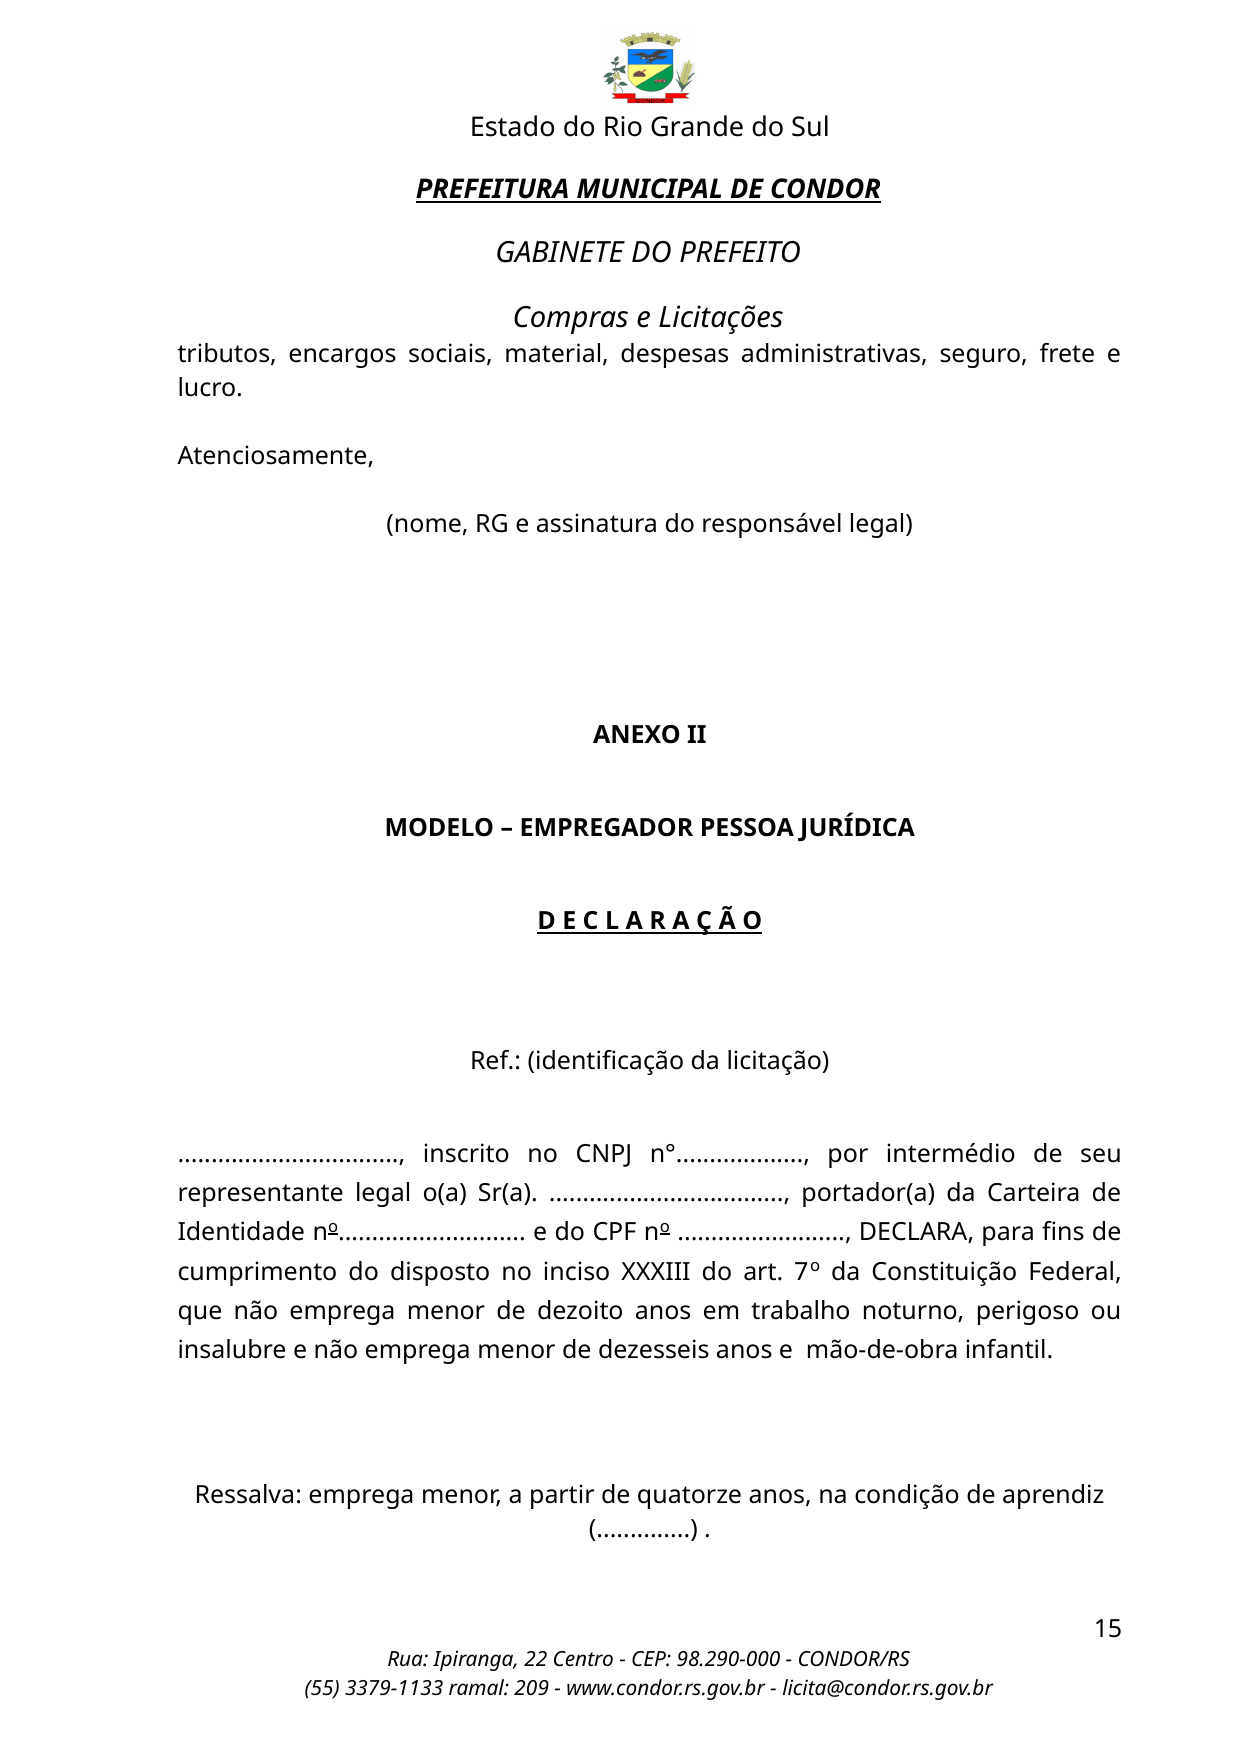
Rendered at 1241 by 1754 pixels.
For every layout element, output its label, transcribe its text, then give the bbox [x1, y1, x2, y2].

text Atenciosamente, [177, 438, 1122, 472]
text tributos, encargos sociais, material, despesas administrativas, seguro, frete e lucro. [177, 336, 1122, 404]
text ANEXO II [177, 717, 1122, 751]
text MODELO – EMPREGADOR PESSOA JURÍDICA [177, 810, 1122, 844]
text ................................., inscrito no CNPJ n°..................., por intermédio de seu representante legal o(a) Sr(a). ..................................., portador(a) da Carteira de Identidade no............................ e do CPF no ........................., DECLARA, para fins de cumprimento do disposto no inciso XXXIII do art. 7o da Constituição Federal, que não emprega menor de dezoito anos em trabalho noturno, perigoso ou insalubre e não emprega menor de dezesseis anos e mão-de-obra infantil. [177, 1136, 1122, 1366]
text (nome, RG e assinatura do responsável legal) [177, 506, 1122, 540]
text D E C L A R A Ç Ã O [177, 903, 1122, 937]
text Ref.: (identificação da licitação) [177, 1043, 1122, 1077]
text Ressalva: emprega menor, a partir de quatorze anos, na condição de aprendiz (..............) . [177, 1476, 1122, 1544]
